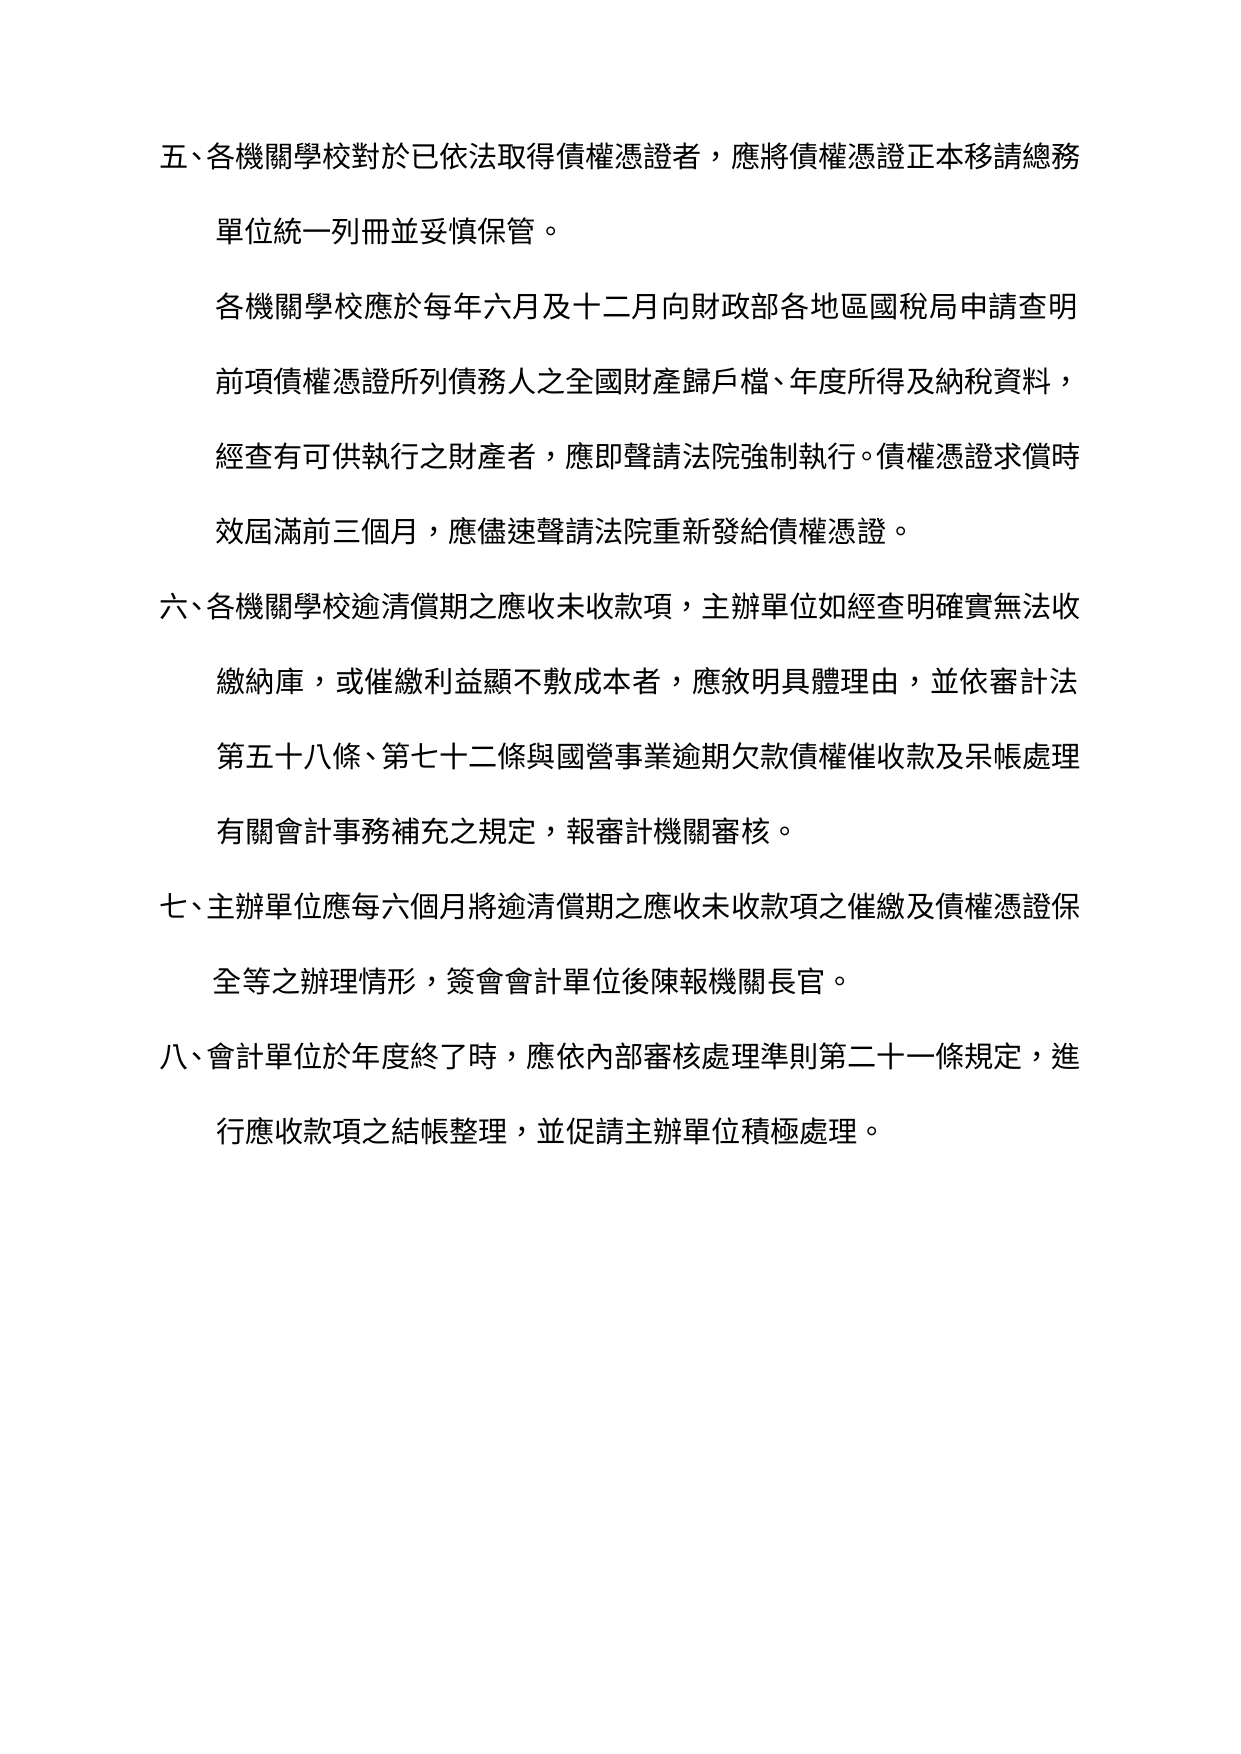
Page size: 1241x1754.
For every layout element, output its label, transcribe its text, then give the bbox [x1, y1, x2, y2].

text 各機關學校應於每年六月及十二月向財政部各地區國稅局申請查明前項債權憑證所列債務人之全國財產歸戶檔、年度所得及納稅資料，經查有可供執行之財產者，應即聲請法院強制執行。債權憑證求償時效屆滿前三個月，應儘速聲請法院重新發給債權憑證。 [215, 268, 1081, 568]
text 六、各機關學校逾清償期之應收未收款項，主辦單位如經查明確實無法收繳納庫，或催繳利益顯不敷成本者，應敘明具體理由，並依審計法第五十八條、第七十二條與國營事業逾期欠款債權催收款及呆帳處理有關會計事務補充之規定，報審計機關審核。 [159, 568, 1081, 868]
text 七、主辦單位應每六個月將逾清償期之應收未收款項之催繳及債權憑證保全等之辦理情形，簽會會計單位後陳報機關長官。 [159, 868, 1081, 1018]
text 五、各機關學校對於已依法取得債權憑證者，應將債權憑證正本移請總務單位統一列冊並妥慎保管。 [159, 118, 1081, 268]
text 八、會計單位於年度終了時，應依內部審核處理準則第二十一條規定，進行應收款項之結帳整理，並促請主辦單位積極處理。 [159, 1018, 1081, 1168]
